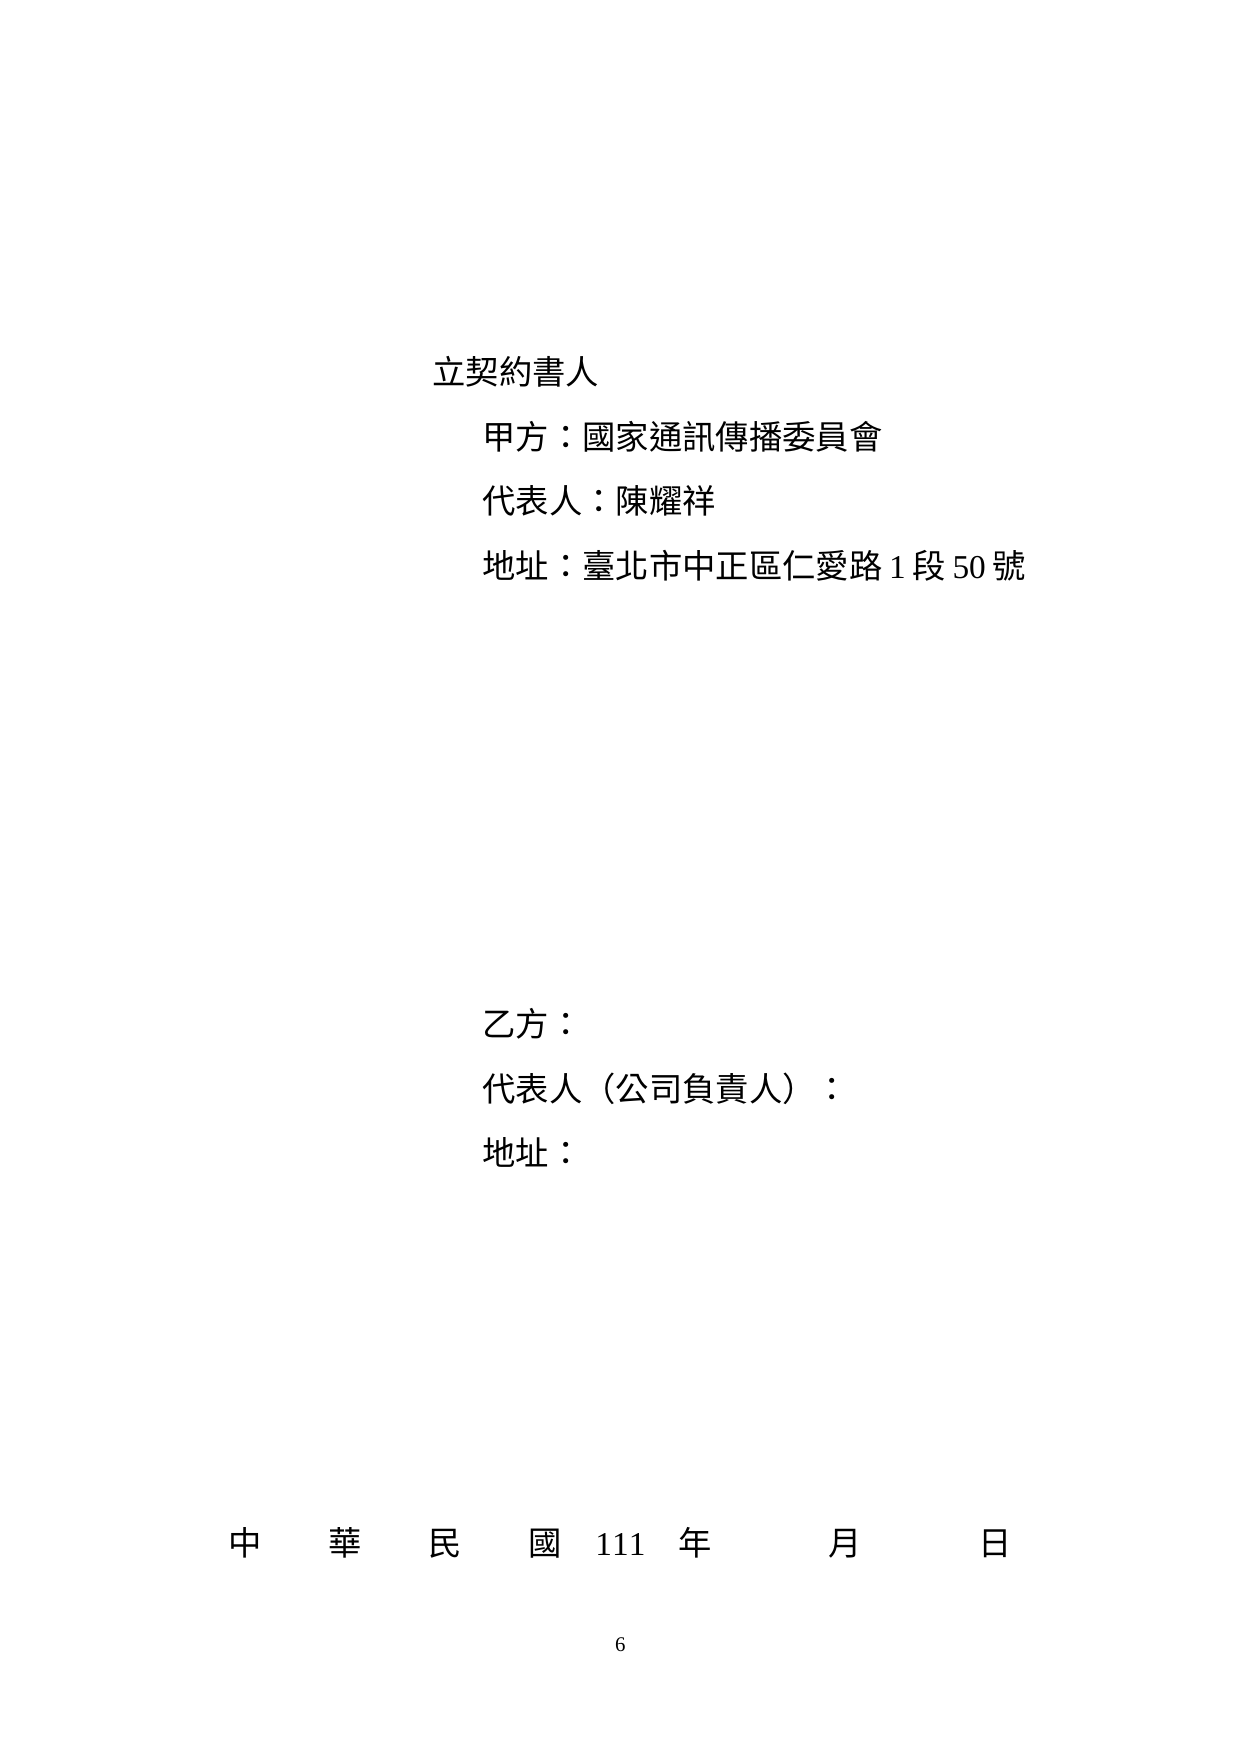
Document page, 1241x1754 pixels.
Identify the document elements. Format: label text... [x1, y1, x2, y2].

text 代表人：陳耀祥 [284, 477, 1108, 523]
text 立契約書人 [186, 348, 1108, 394]
text 地址： [292, 1129, 1108, 1175]
text 乙方： [292, 1000, 1108, 1046]
text 中 華 民 國 111 年 月 日 [132, 1517, 1108, 1565]
text 代表人（公司負責人）： [292, 1064, 1108, 1110]
text 甲方：國家通訊傳播委員會 [284, 412, 1108, 458]
text 地址：臺北市中正區仁愛路1段50號 [284, 542, 1108, 587]
